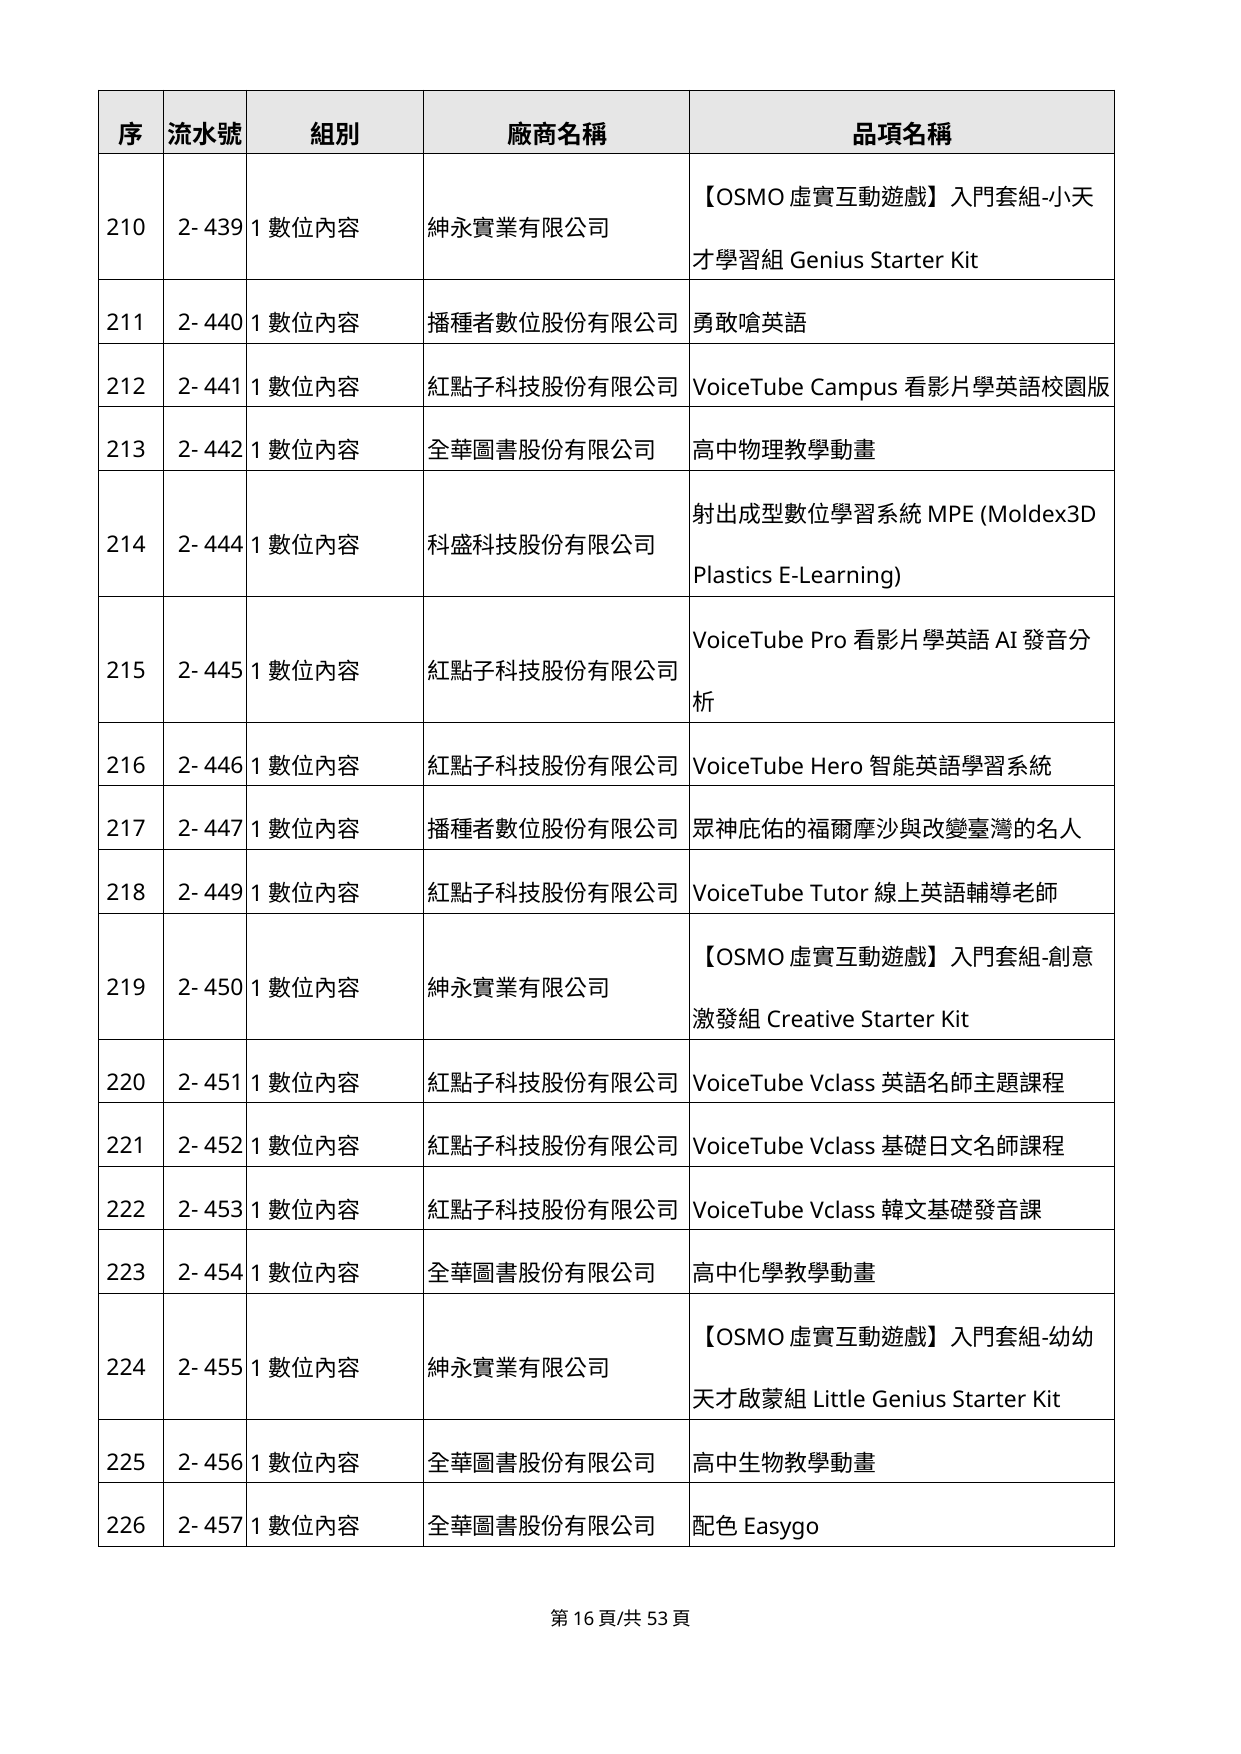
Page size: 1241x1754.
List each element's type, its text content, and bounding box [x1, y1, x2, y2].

table_cell 2- [164, 344, 201, 406]
table_cell [99, 280, 163, 343]
table_cell 2- [164, 1103, 201, 1166]
table_cell 1 數位內容 [247, 1483, 423, 1546]
table_cell 1 數位內容 [247, 154, 423, 279]
table_header 品項名稱 [690, 91, 1114, 153]
table_cell 2- [164, 786, 201, 849]
table_cell 1 數位內容 [247, 1103, 423, 1166]
table_cell 2- [164, 471, 201, 596]
table_cell 1 數位內容 [247, 1167, 423, 1229]
table_cell 2- [164, 280, 201, 343]
table_cell 1 數位內容 [247, 786, 423, 849]
table_cell 【OSMO虛實互動遊戲】入門套組-小天才學習組 Genius Starter Kit [690, 154, 1114, 279]
table_cell 1 數位內容 [247, 1040, 423, 1102]
table_cell 456 [201, 1420, 246, 1482]
table_header 組別 [247, 91, 423, 153]
table_cell 444 [201, 471, 246, 596]
table_cell 452 [201, 1103, 246, 1166]
table_cell 眾神庇佑的福爾摩沙與改變臺灣的名人 [690, 786, 1114, 849]
table_cell VoiceTube Vclass 韓文基礎發音課 [690, 1167, 1114, 1229]
table_cell [99, 1420, 163, 1482]
table_cell 1 數位內容 [247, 407, 423, 470]
table_header 廠商名稱 [424, 91, 689, 153]
table_cell 高中化學教學動畫 [690, 1230, 1114, 1293]
table_cell [99, 1103, 163, 1166]
table_header 序 [99, 91, 163, 153]
table_cell 457 [201, 1483, 246, 1546]
table_cell 453 [201, 1167, 246, 1229]
table_cell 全華圖書股份有限公司 [424, 1483, 689, 1546]
table_cell 441 [201, 344, 246, 406]
table_cell 1 數位內容 [247, 850, 423, 912]
table_cell 1 數位內容 [247, 471, 423, 596]
table_cell [99, 1167, 163, 1229]
table_cell 454 [201, 1230, 246, 1293]
table_cell 2- [164, 1420, 201, 1482]
table_cell 2- [164, 1294, 201, 1419]
table_cell 440 [201, 280, 246, 343]
table_cell 播種者數位股份有限公司 [424, 786, 689, 849]
table_cell [99, 1294, 163, 1419]
table_cell 2- [164, 1230, 201, 1293]
table_cell 紅點子科技股份有限公司 [424, 1167, 689, 1229]
table_cell VoiceTube Hero 智能英語學習系統 [690, 723, 1114, 785]
table_cell 配色Easygo [690, 1483, 1114, 1546]
table_cell 紅點子科技股份有限公司 [424, 597, 689, 722]
table_cell 2- [164, 723, 201, 785]
table_cell [99, 344, 163, 406]
table_cell 450 [201, 914, 246, 1038]
table_cell 2- [164, 1167, 201, 1229]
table_cell 2- [164, 850, 201, 912]
table_cell [99, 407, 163, 470]
table_cell 439 [201, 154, 246, 279]
table_cell [99, 850, 163, 912]
table_cell 全華圖書股份有限公司 [424, 407, 689, 470]
table_cell 科盛科技股份有限公司 [424, 471, 689, 596]
table_cell 紳永實業有限公司 [424, 154, 689, 279]
table_cell VoiceTube Vclass 基礎日文名師課程 [690, 1103, 1114, 1166]
table_cell 高中物理教學動畫 [690, 407, 1114, 470]
table_cell 442 [201, 407, 246, 470]
table_cell 紅點子科技股份有限公司 [424, 344, 689, 406]
table_cell 449 [201, 850, 246, 912]
table_cell 447 [201, 786, 246, 849]
table_cell 2- [164, 407, 201, 470]
table_cell 2- [164, 914, 201, 1038]
table_cell 1 數位內容 [247, 914, 423, 1038]
table_cell VoiceTube Vclass 英語名師主題課程 [690, 1040, 1114, 1102]
table_cell 紳永實業有限公司 [424, 914, 689, 1038]
table_cell 2- [164, 154, 201, 279]
table_cell 451 [201, 1040, 246, 1102]
table_cell 紅點子科技股份有限公司 [424, 723, 689, 785]
table_cell 【OSMO虛實互動遊戲】入門套組-創意激發組 Creative Starter Kit [690, 914, 1114, 1038]
table_cell 【OSMO虛實互動遊戲】入門套組-幼幼天才啟蒙組 Little Genius Starter Kit [690, 1294, 1114, 1419]
table_cell VoiceTube Campus 看影片學英語校園版 [690, 344, 1114, 406]
table_cell 全華圖書股份有限公司 [424, 1230, 689, 1293]
table_cell 紅點子科技股份有限公司 [424, 850, 689, 912]
table_cell [99, 471, 163, 596]
table_cell 紳永實業有限公司 [424, 1294, 689, 1419]
table_cell [99, 786, 163, 849]
table_cell [99, 1040, 163, 1102]
table_cell 446 [201, 723, 246, 785]
table_cell 2- [164, 1483, 201, 1546]
table_cell 1 數位內容 [247, 723, 423, 785]
table_cell 445 [201, 597, 246, 722]
table_cell 紅點子科技股份有限公司 [424, 1040, 689, 1102]
table_cell 1 數位內容 [247, 280, 423, 343]
table_cell [99, 1230, 163, 1293]
table_cell 1 數位內容 [247, 1294, 423, 1419]
table_cell 455 [201, 1294, 246, 1419]
table_cell [99, 723, 163, 785]
table_cell 2- [164, 1040, 201, 1102]
table_cell VoiceTube Pro 看影片學英語AI發音分析 [690, 597, 1114, 722]
table_cell [99, 154, 163, 279]
table_cell 全華圖書股份有限公司 [424, 1420, 689, 1482]
table_cell 紅點子科技股份有限公司 [424, 1103, 689, 1166]
table_cell [99, 1483, 163, 1546]
table_cell 1 數位內容 [247, 1420, 423, 1482]
table_cell 播種者數位股份有限公司 [424, 280, 689, 343]
table_cell 勇敢嗆英語 [690, 280, 1114, 343]
table_cell [99, 914, 163, 1038]
table_cell 2- [164, 597, 201, 722]
table_cell 射出成型數位學習系統 MPE (Moldex3D Plastics E-Learning) [690, 471, 1114, 596]
table_cell [99, 597, 163, 722]
table_cell 1 數位內容 [247, 597, 423, 722]
table_cell 高中生物教學動畫 [690, 1420, 1114, 1482]
table_cell VoiceTube Tutor 線上英語輔導老師 [690, 850, 1114, 912]
table_header 流水號 [164, 91, 246, 153]
table_cell 1 數位內容 [247, 344, 423, 406]
table_cell 1 數位內容 [247, 1230, 423, 1293]
